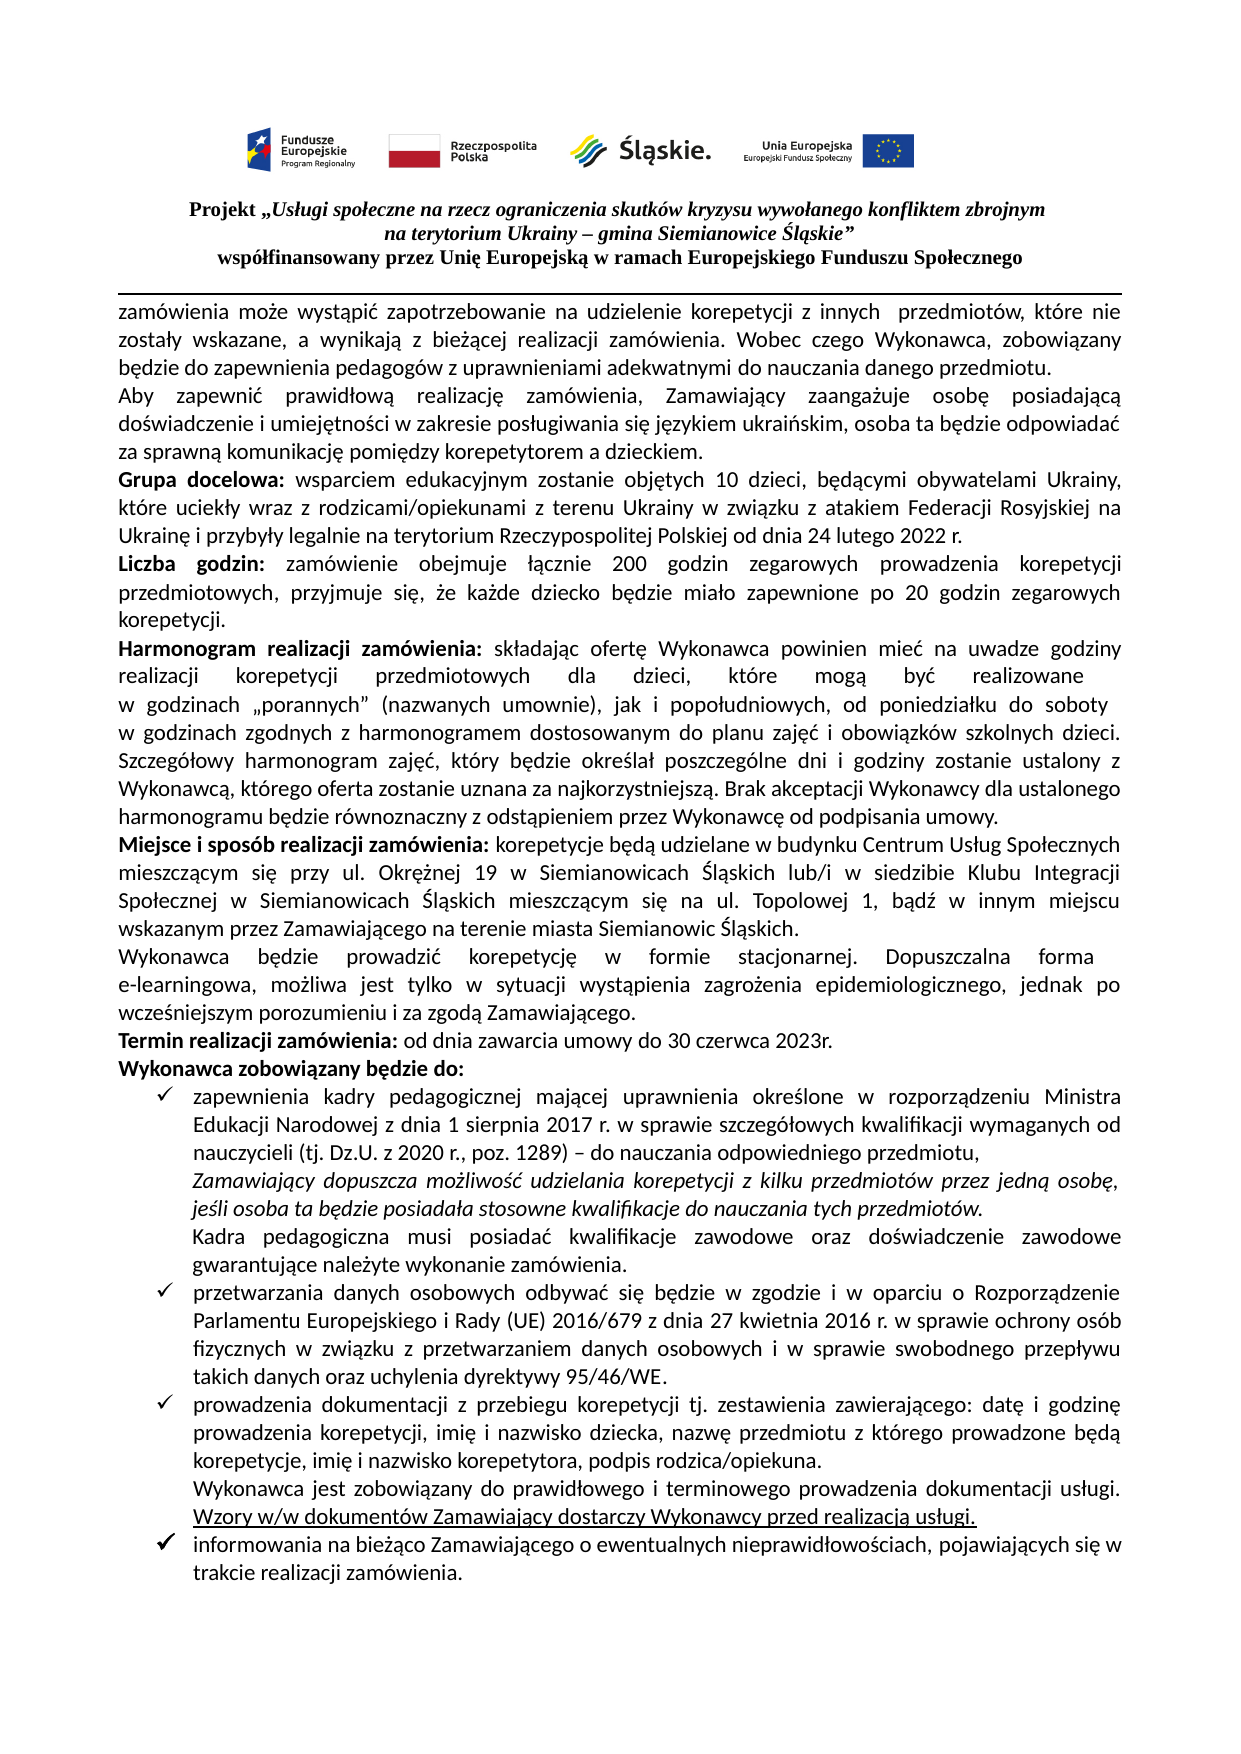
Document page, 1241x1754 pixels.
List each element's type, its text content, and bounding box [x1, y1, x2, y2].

text Kadra pedagogiczna musi posiadać kwalifikacje zawodowe oraz doświadczenie zawodowe gwarantujące należyte wykonanie zamówienia. [192, 1222, 1122, 1278]
list przetwarzania danych osobowych odbywać się będzie w zgodzie i w oparciu o Rozporządzenie Parlamentu Europejskiego i Rady (UE) 2016/679 z dnia 27 kwietnia 2016 r. w sprawie ochrony osób fizycznych w związku z przetwarzaniem danych osobowych i w sprawie swobodnego przepływu takich danych oraz uchylenia dyrektywy 95/46/WE. [155, 1278, 1122, 1390]
text zamówienia może wystąpić zapotrzebowanie na udzielenie korepetycji z innych przedmiotów, które nie zostały wskazane, a wynikają z bieżącej realizacji zamówienia. Wobec czego Wykonawca, zobowiązany będzie do zapewnienia pedagogów z uprawnieniami adekwatnymi do nauczania danego przedmiotu. [118, 297, 1122, 381]
text Aby zapewnić prawidłową realizację zamówienia, Zamawiający zaangażuje osobę posiadającą doświadczenie i umiejętności w zakresie posługiwania się językiem ukraińskim, osoba ta będzie odpowiadać za sprawną komunikację pomiędzy korepetytorem a dzieckiem. [118, 381, 1122, 466]
list Zamawiający dopuszcza możliwość udzielania korepetycji z kilku przedmiotów przez jedną osobę, jeśli osoba ta będzie posiadała stosowne kwalifikacje do nauczania tych przedmiotów. [192, 1166, 1122, 1222]
text Wykonawca jest zobowiązany do prawidłowego i terminowego prowadzenia dokumentacji usługi. Wzory w/w dokumentów Zamawiający dostarczy Wykonawcy przed realizacją usługi. [193, 1474, 1122, 1530]
text Grupa docelowa: wsparciem edukacyjnym zostanie objętych 10 dzieci, będącymi obywatelami Ukrainy, które uciekły wraz z rodzicami/opiekunami z terenu Ukrainy w związku z atakiem Federacji Rosyjskiej na Ukrainę i przybyły legalnie na terytorium Rzeczypospolitej Polskiej od dnia 24 lutego 2022 r. [118, 466, 1122, 549]
text Liczba godzin: zamówienie obejmuje łącznie 200 godzin zegarowych prowadzenia korepetycji przedmiotowych, przyjmuje się, że każde dziecko będzie miało zapewnione po 20 godzin zegarowych korepetycji. [118, 549, 1122, 634]
text Projekt „Usługi społeczne na rzecz ograniczenia skutków kryzysu wywołanego konfliktem zbrojnym na terytorium Ukrainy – gmina Siemianowice Śląskie” współfinansowany przez Unię Europejską w ramach Europejskiego Funduszu Społecznego [118, 197, 1122, 269]
list prowadzenia dokumentacji z przebiegu korepetycji tj. zestawienia zawierającego: datę i godzinę prowadzenia korepetycji, imię i nazwisko dziecka, nazwę przedmiotu z którego prowadzone będą korepetycje, imię i nazwisko korepetytora, podpis rodzica/opiekuna. [155, 1390, 1122, 1474]
list Miejsce i sposób realizacji zamówienia: korepetycje będą udzielane w budynku Centrum Usług Społecznych mieszczącym się przy ul. Okrężnej 19 w Siemianowicach Śląskich lub/i w siedzibie Klubu Integracji Społecznej w Siemianowicach Śląskich mieszczącym się na ul. Topolowej 1, bądź w innym miejscu wskazanym przez Zamawiającego na terenie miasta Siemianowic Śląskich. [118, 830, 1122, 942]
list informowania na bieżąco Zamawiającego o ewentualnych nieprawidłowościach, pojawiających się w trakcie realizacji zamówienia. [155, 1530, 1122, 1586]
text Termin realizacji zamówienia: od dnia zawarcia umowy do 30 czerwca 2023r. [118, 1026, 1122, 1054]
text Wykonawca będzie prowadzić korepetycję w formie stacjonarnej. Dopuszczalna forma e-learningowa, możliwa jest tylko w sytuacji wystąpienia zagrożenia epidemiologicznego, jednak po wcześniejszym porozumieniu i za zgodą Zamawiającego. [118, 942, 1122, 1026]
text Wykonawca zobowiązany będzie do: [118, 1054, 1122, 1082]
text Harmonogram realizacji zamówienia: składając ofertę Wykonawca powinien mieć na uwadze godziny realizacji korepetycji przedmiotowych dla dzieci, które mogą być realizowane w godzinach „porannych” (nazwanych umownie), jak i popołudniowych, od poniedziałku do soboty w godzinach zgodnych z harmonogramem dostosowanym do planu zajęć i obowiązków szkolnych dzieci. Szczegółowy harmonogram zajęć, który będzie określał poszczególne dni i godziny zostanie ustalony z Wykonawcą, którego oferta zostanie uznana za najkorzystniejszą. Brak akceptacji Wykonawcy dla ustalonego harmonogramu będzie równoznaczny z odstąpieniem przez Wykonawcę od podpisania umowy. [118, 634, 1122, 830]
picture [237, 117, 925, 182]
list zapewnienia kadry pedagogicznej mającej uprawnienia określone w rozporządzeniu Ministra Edukacji Narodowej z dnia 1 sierpnia 2017 r. w sprawie szczegółowych kwalifikacji wymaganych od nauczycieli (tj. Dz.U. z 2020 r., poz. 1289) – do nauczania odpowiedniego przedmiotu, [155, 1082, 1122, 1166]
